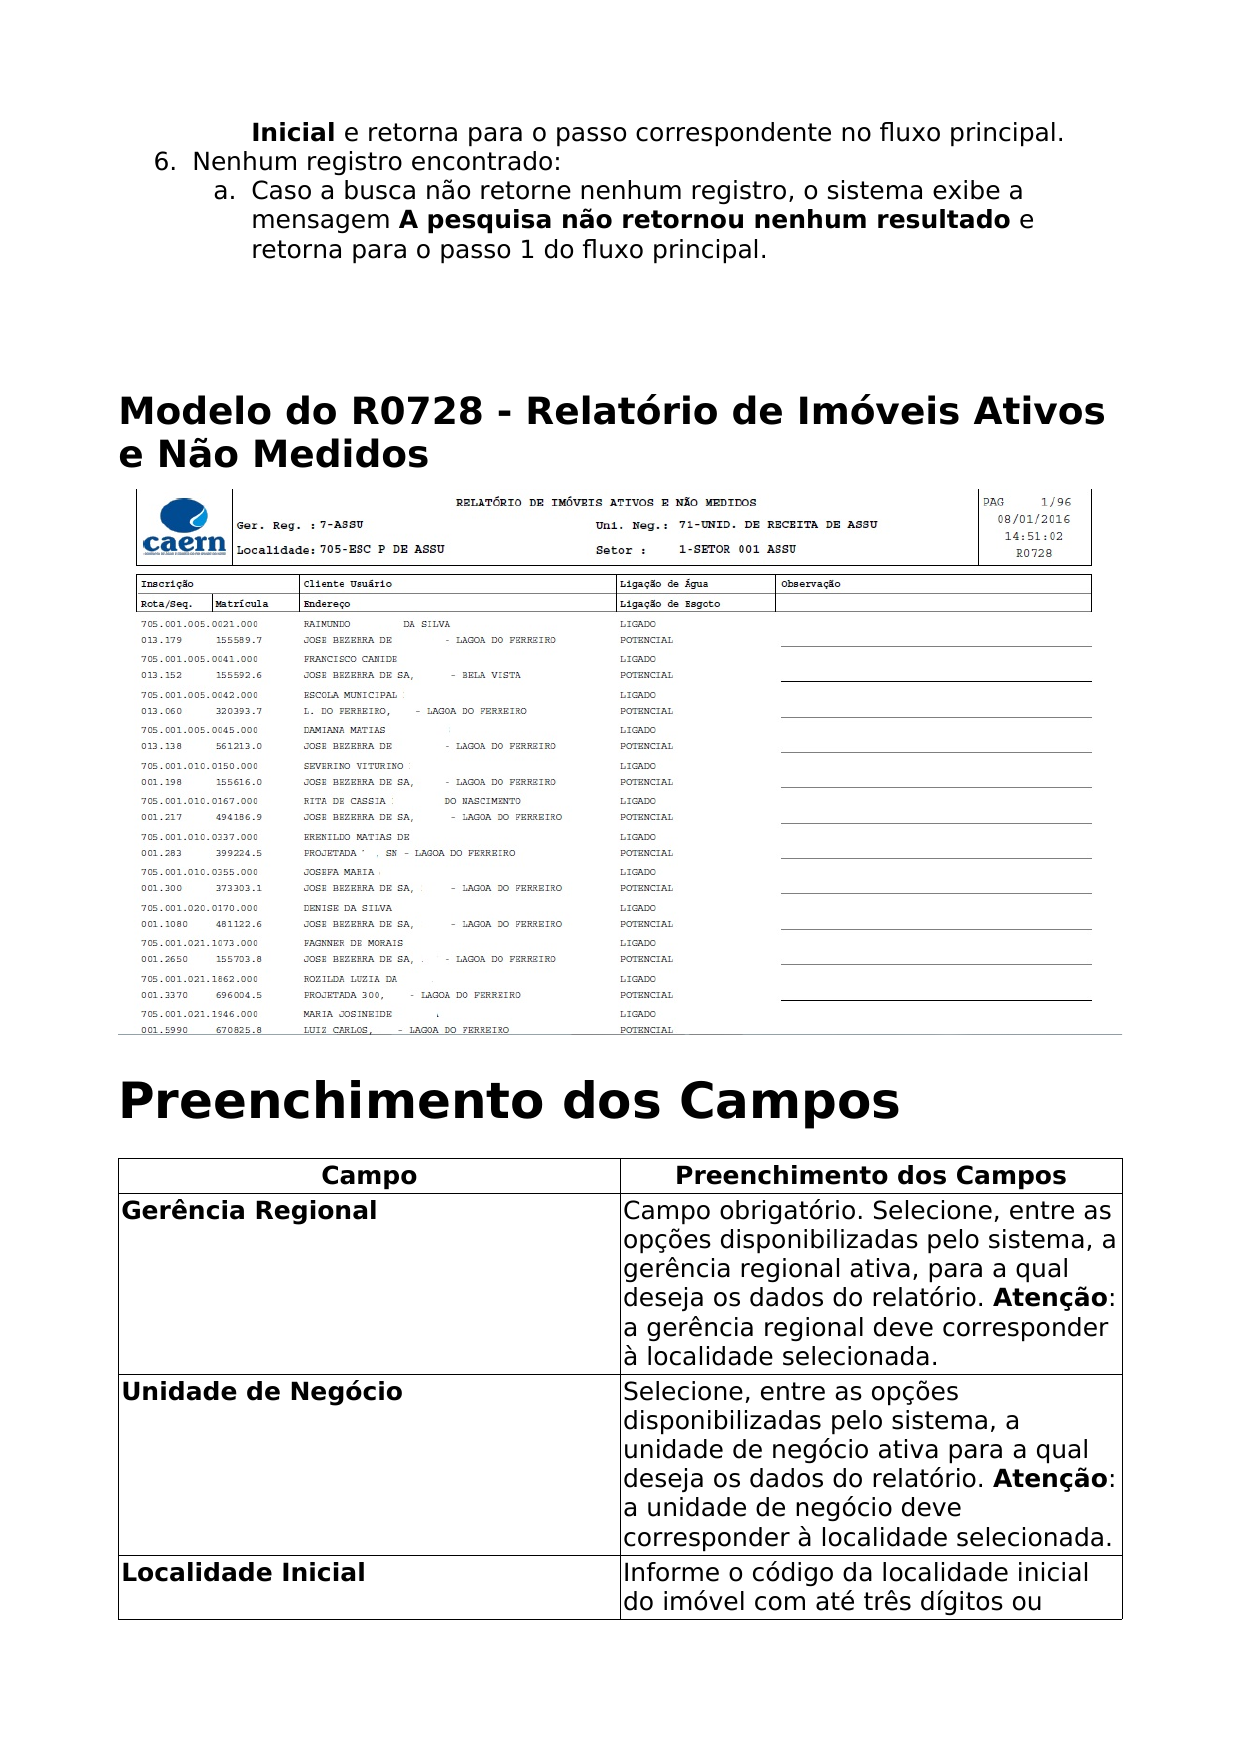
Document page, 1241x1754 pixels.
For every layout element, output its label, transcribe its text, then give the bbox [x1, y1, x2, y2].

table_cell Campo obrigatório. Selecione, entre as opções disponibilizadas pelo sistema, a gerência regional ativa, para a qual deseja os dados do relatório. Atenção: a gerência regional deve corresponder à localidade selecionada. [621, 1194, 1122, 1374]
table_header Preenchimento dos Campos [621, 1159, 1122, 1193]
table_cell Informe o código da localidade inicial do imóvel com até três dígitos ou [621, 1556, 1122, 1619]
table_cell Gerência Regional [119, 1194, 620, 1374]
list Inicial e retorna para o passo correspondente no fluxo principal. [236, 118, 1122, 147]
picture [118, 489, 1123, 1035]
table_cell Localidade Inicial [119, 1556, 620, 1619]
table_cell Unidade de Negócio [119, 1375, 620, 1555]
subtitle Preenchimento dos Campos [118, 1072, 1122, 1131]
list Caso a busca não retorne nenhum registro, o sistema exibe a mensagem A pesquisa não retornou nenhum resultado e retorna para o passo 1 do fluxo principal. [236, 176, 1122, 264]
list Nenhum registro encontrado: [177, 147, 1122, 176]
table_cell Selecione, entre as opções disponibilizadas pelo sistema, a unidade de negócio ativa para a qual deseja os dados do relatório. Atenção: a unidade de negócio deve corresponder à localidade selecionada. [621, 1375, 1122, 1555]
table_header Campo [119, 1159, 620, 1193]
subtitle Modelo do R0728 - Relatório de Imóveis Ativos e Não Medidos [118, 389, 1122, 477]
